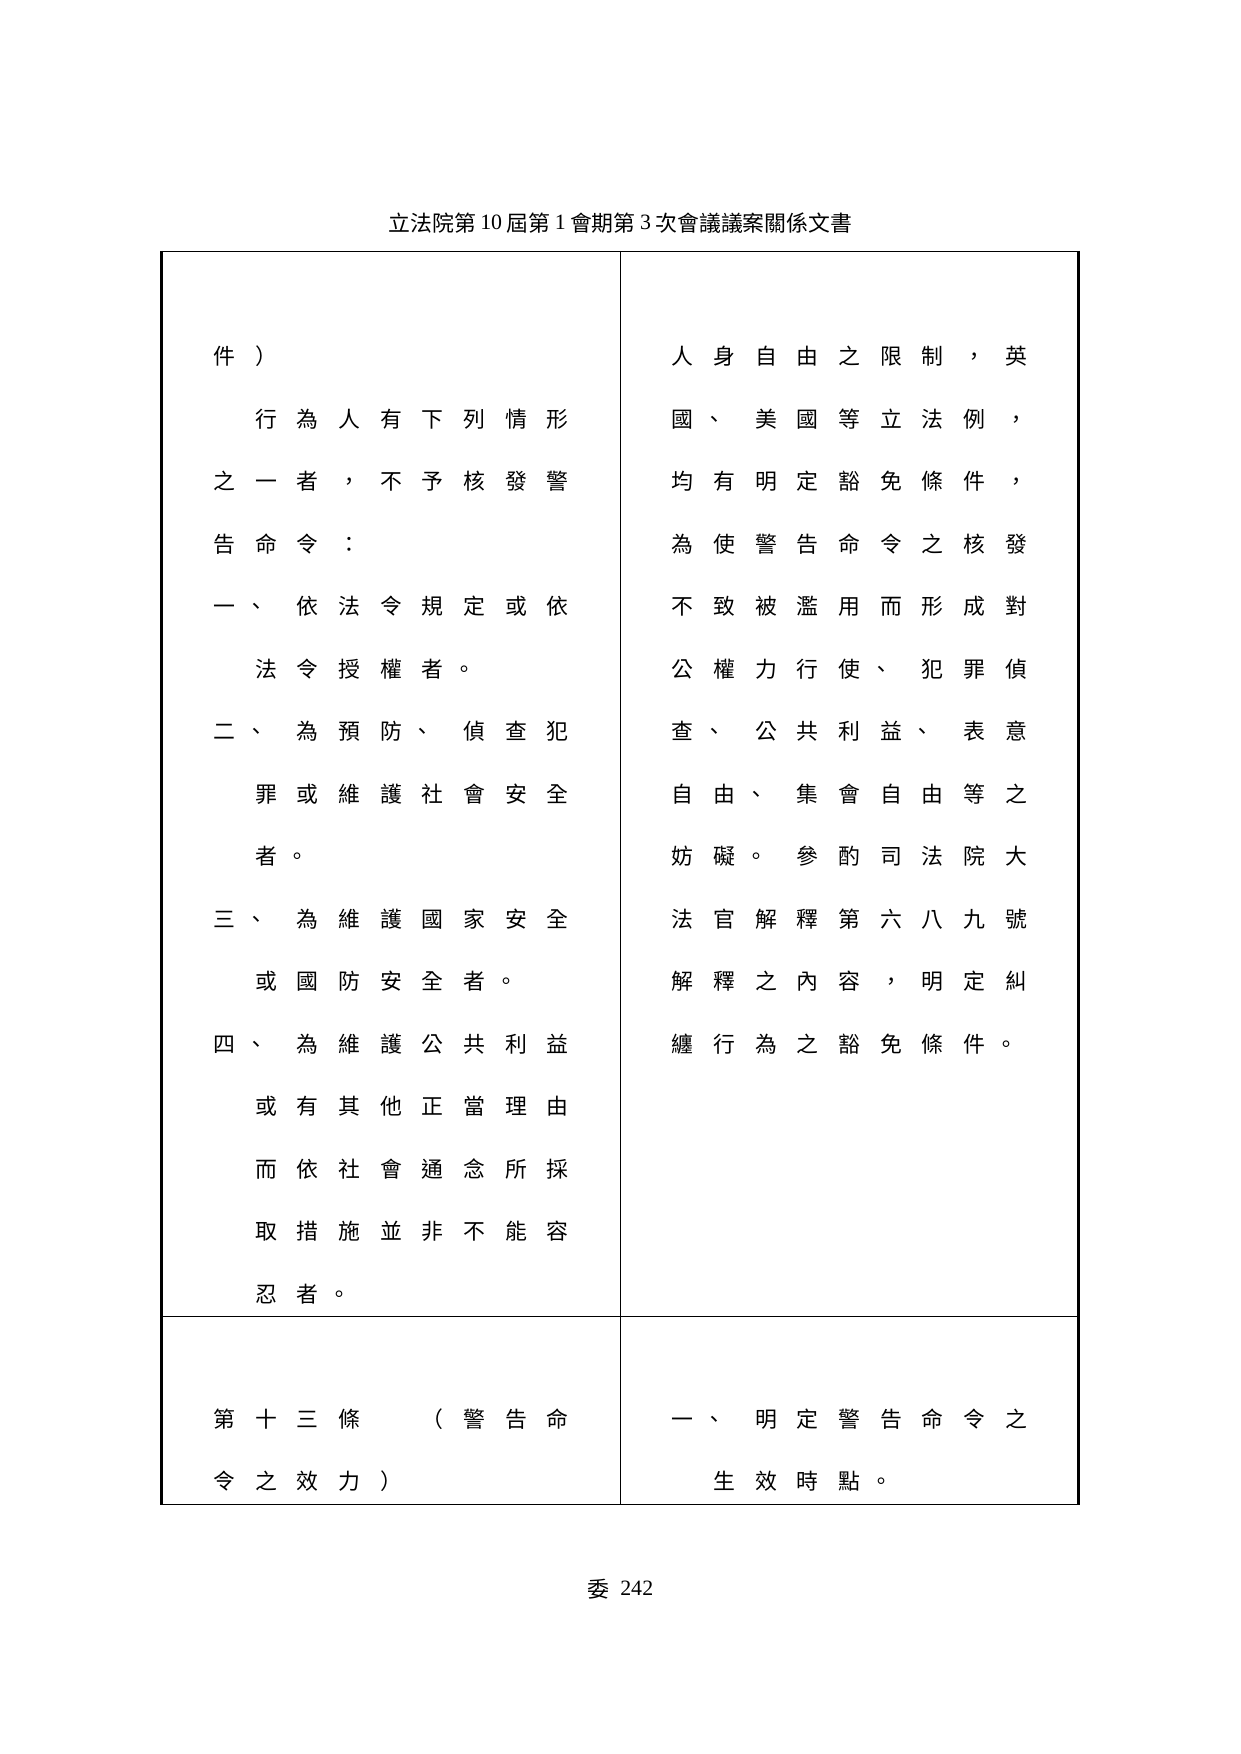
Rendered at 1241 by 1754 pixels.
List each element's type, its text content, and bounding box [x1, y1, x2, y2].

table_cell 一、明定警告命令之生效時點。 [621, 1317, 1077, 1504]
table_cell 第十三條 （警告命令之效力） [163, 1317, 620, 1504]
table_cell 件） 行為人有下列情形之一者，不予核發警告命令： 一、依法令規定或依法令授權者。 二、為預防、偵查犯罪或維護社會安全者。 三、為維護國家安全或國防安全者。 四、為維護公共利益或有其他正當理由而依社會通念所採取措施並非不能容忍者。 [163, 252, 620, 1316]
table_cell 人身自由之限制，英國、美國等立法例，均有明定豁免條件，為使警告命令之核發不致被濫用而形成對公權力行使、犯罪偵查、公共利益、表意自由、集會自由等之妨礙。參酌司法院大法官解釋第六八九號解釋之內容，明定糾纏行為之豁免條件。 [621, 252, 1077, 1316]
